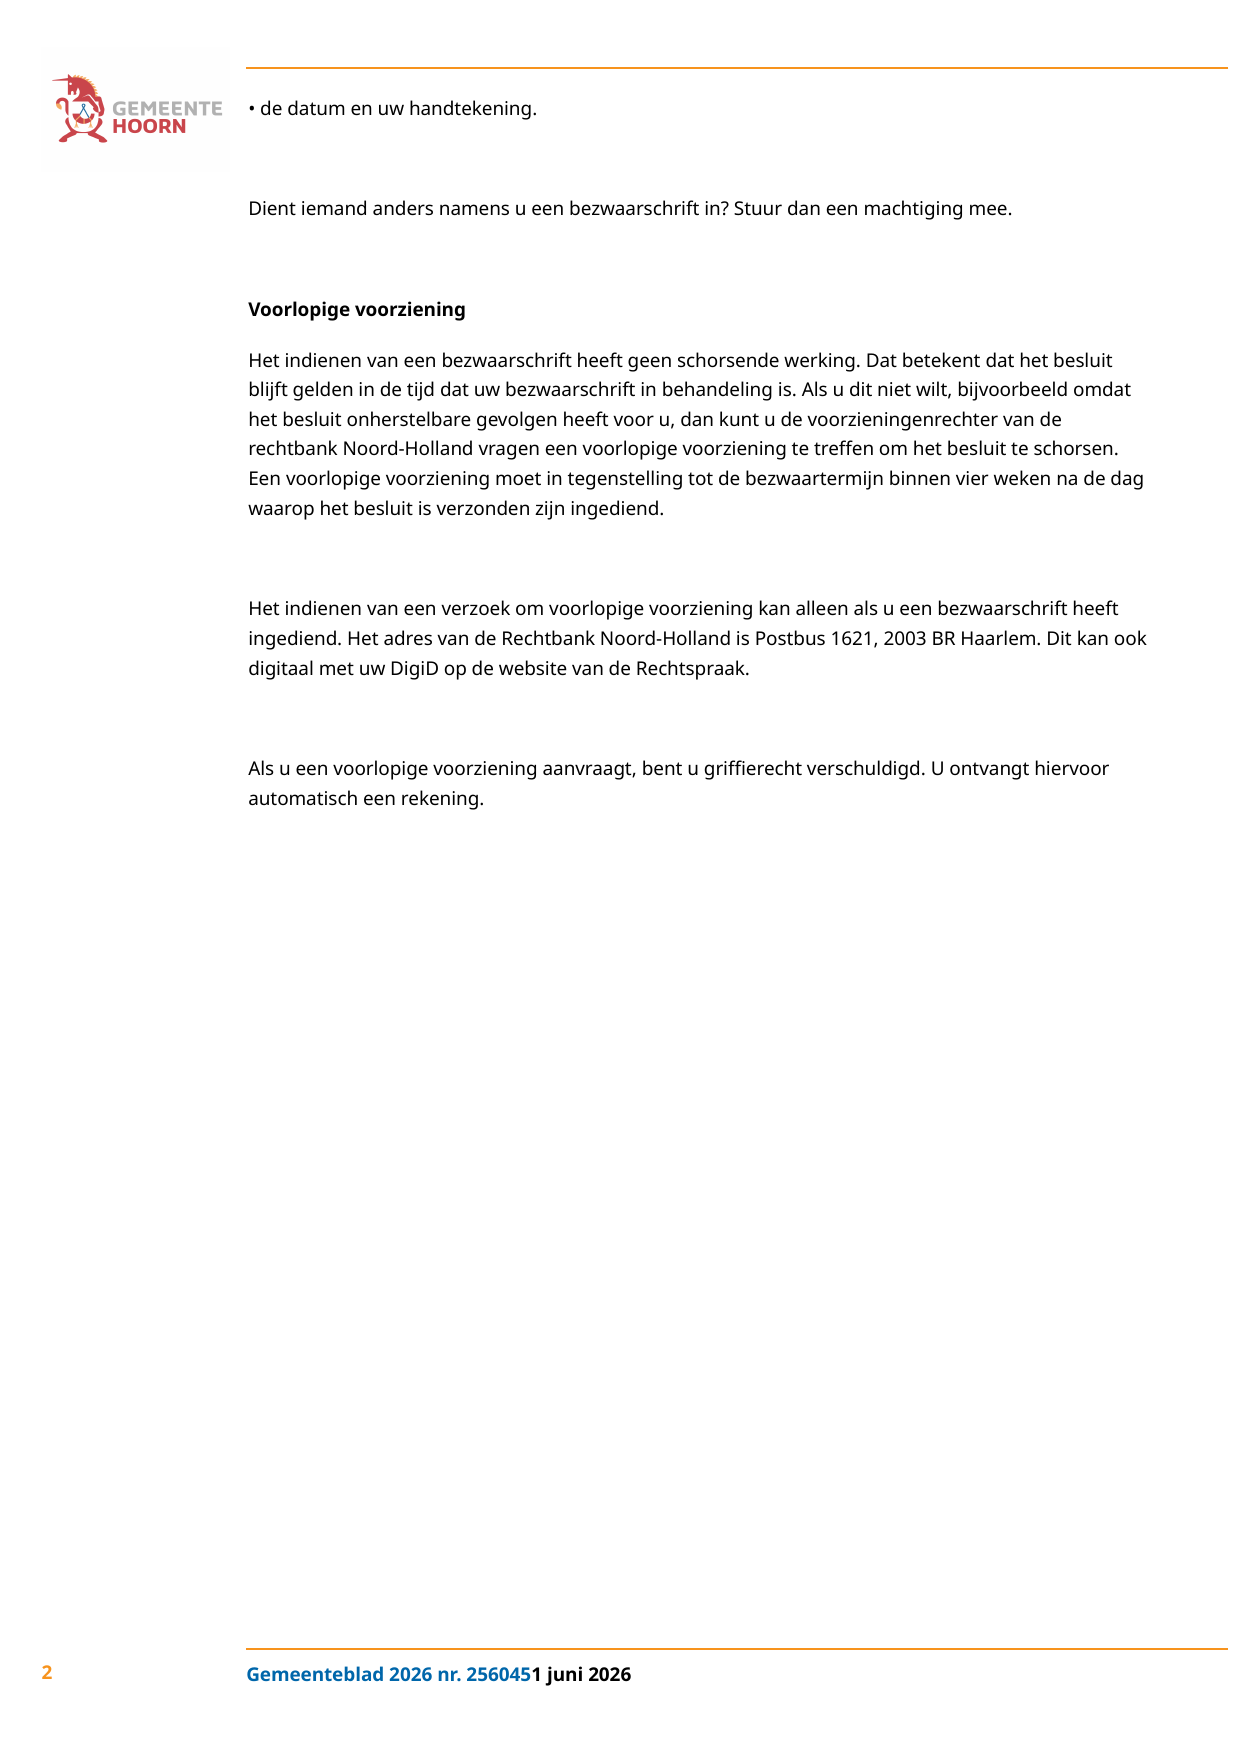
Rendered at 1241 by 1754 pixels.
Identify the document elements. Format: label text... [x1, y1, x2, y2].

text Dient iemand anders namens u een bezwaarschrift in? Stuur dan een machtiging mee. [248, 196, 1152, 221]
text • de datum en uw handtekening. [248, 95, 1152, 121]
picture [41, 47, 231, 172]
text Het indienen van een verzoek om voorlopige voorziening kan alleen als u een bezwaarschrift heeft ingediend. Het adres van de Rechtbank Noord-Holland is Postbus 1621, 2003 BR Haarlem. Dit kan ook digitaal met uw DigiD op de website van de Rechtspraak. [248, 596, 1152, 681]
text Als u een voorlopige voorziening aanvraagt, bent u griffierecht verschuldigd. U ontvangt hiervoor automatisch een rekening. [248, 756, 1152, 811]
text Voorlopige voorziening [248, 296, 1152, 322]
text Het indienen van een bezwaarschrift heeft geen schorsende werking. Dat betekent dat het besluit blijft gelden in de tijd dat uw bezwaarschrift in behandeling is. Als u dit niet wilt, bijvoorbeeld omdat het besluit onherstelbare gevolgen heeft voor u, dan kunt u de voorzieningenrechter van de rechtbank Noord-Holland vragen een voorlopige voorziening te treffen om het besluit te schorsen. Een voorlopige voorziening moet in tegenstelling tot de bezwaartermijn binnen vier weken na de dag waarop het besluit is verzonden zijn ingediend. [248, 347, 1152, 521]
